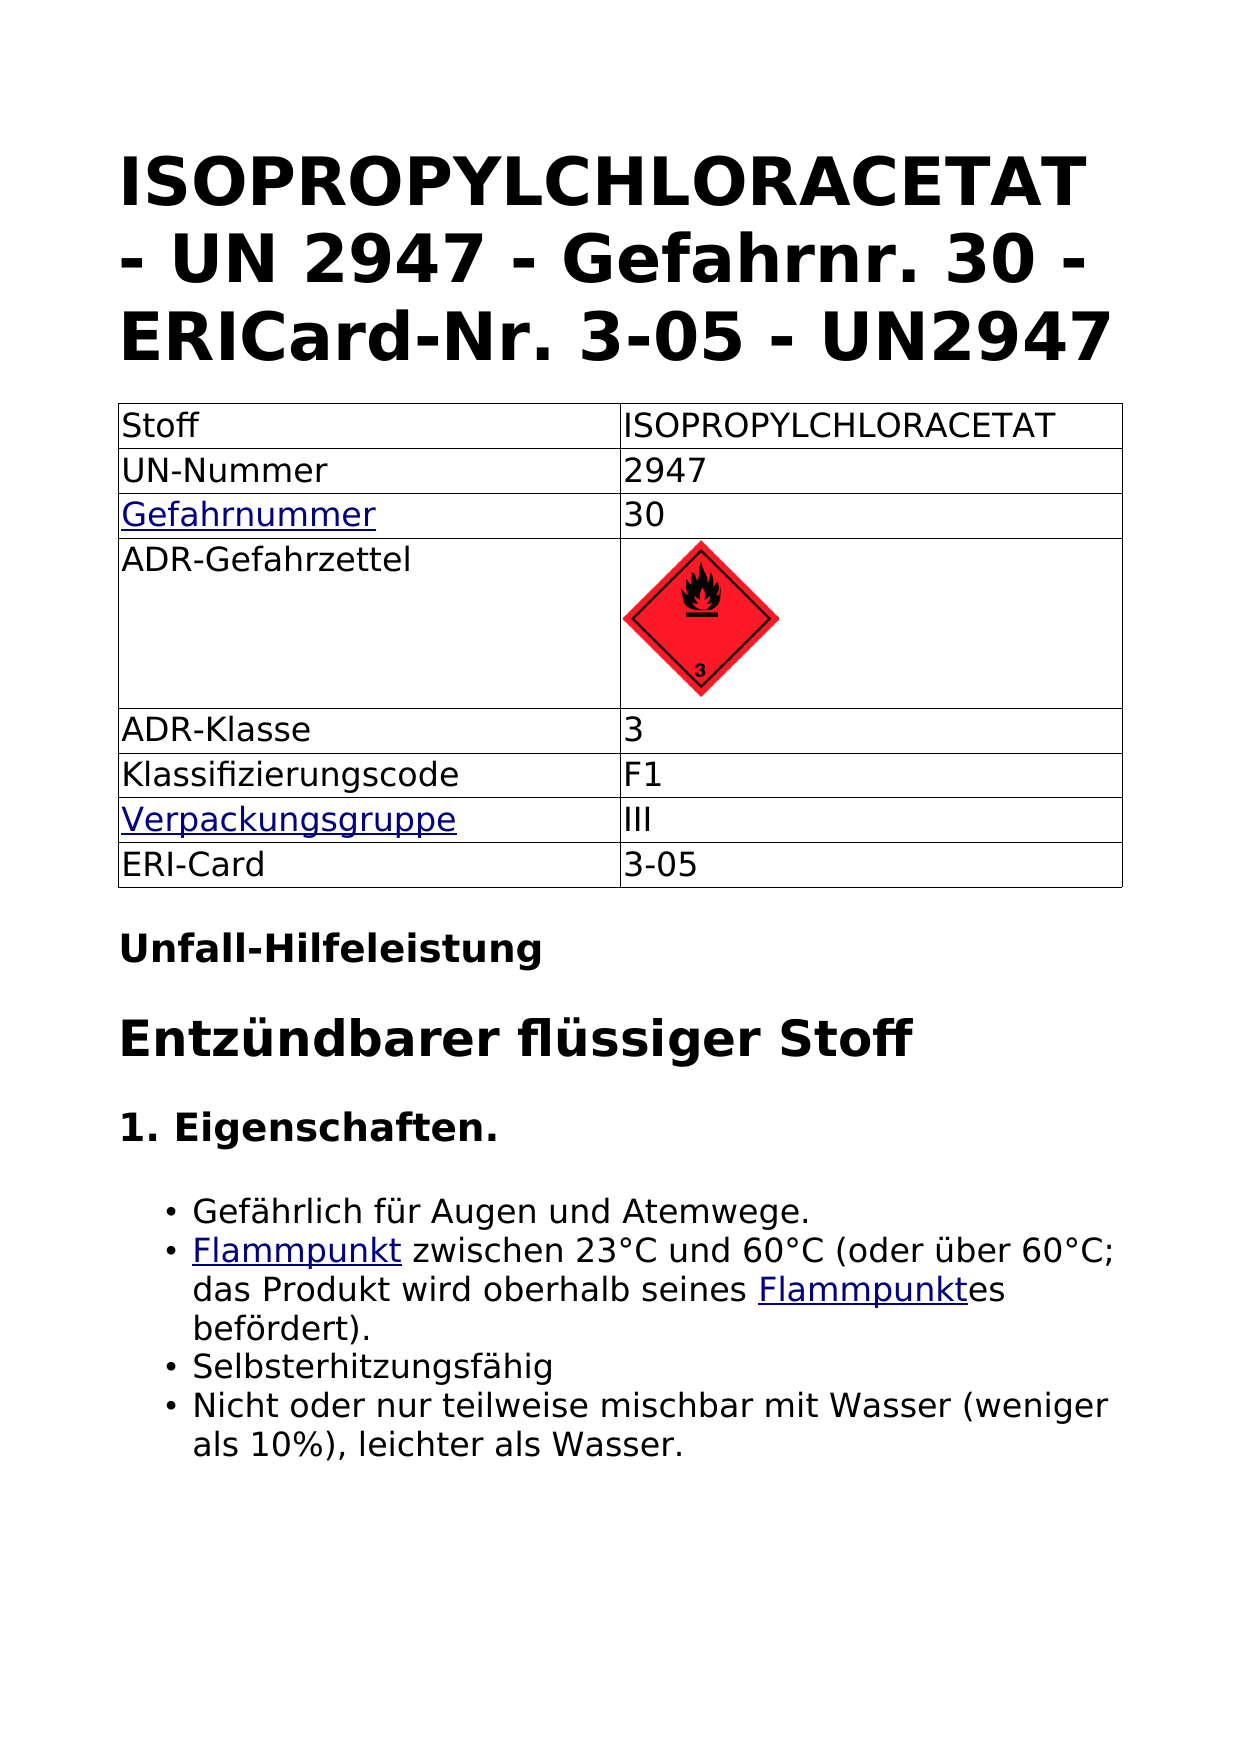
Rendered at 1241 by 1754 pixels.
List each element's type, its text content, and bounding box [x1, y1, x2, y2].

picture [622, 540, 780, 697]
table_header ISOPROPYLCHLORACETAT [621, 404, 1122, 448]
table_cell 3 [621, 709, 1122, 752]
table_cell ADR-Gefahrzettel [119, 539, 620, 708]
subtitle Unfall-Hilfeleistung [118, 927, 1122, 972]
table_cell F1 [621, 754, 1122, 797]
table_cell 3-05 [621, 843, 1122, 887]
table_cell III [621, 798, 1122, 842]
table_cell UN-Nummer [119, 449, 620, 493]
table_cell ADR-Klasse [119, 709, 620, 752]
subtitle ISOPROPYLCHLORACETAT - UN 2947 - Gefahrnr. 30 - ERICard-Nr. 3-05 - UN2947 [118, 143, 1122, 376]
table_cell [621, 539, 1122, 708]
table_cell 30 [621, 494, 1122, 538]
list Nicht oder nur teilweise mischbar mit Wasser (weniger als 10%), leichter als Wasser. [177, 1387, 1122, 1464]
table_header Stoff [119, 404, 620, 448]
table_cell 2947 [621, 449, 1122, 493]
list Gefährlich für Augen und Atemwege. [177, 1192, 1122, 1231]
list Flammpunkt zwischen 23°C und 60°C (oder über 60°C; das Produkt wird oberhalb seines Flammpunktes befördert). [177, 1231, 1122, 1348]
table_cell Klassifizierungscode [119, 754, 620, 797]
subtitle Entzündbarer flüssiger Stoff [118, 1009, 1122, 1068]
subtitle 1. Eigenschaften. [118, 1105, 1122, 1150]
table_cell Verpackungsgruppe [119, 798, 620, 842]
list Selbsterhitzungsfähig [177, 1348, 1122, 1387]
table_cell ERI-Card [119, 843, 620, 887]
table_cell Gefahrnummer [119, 494, 620, 538]
